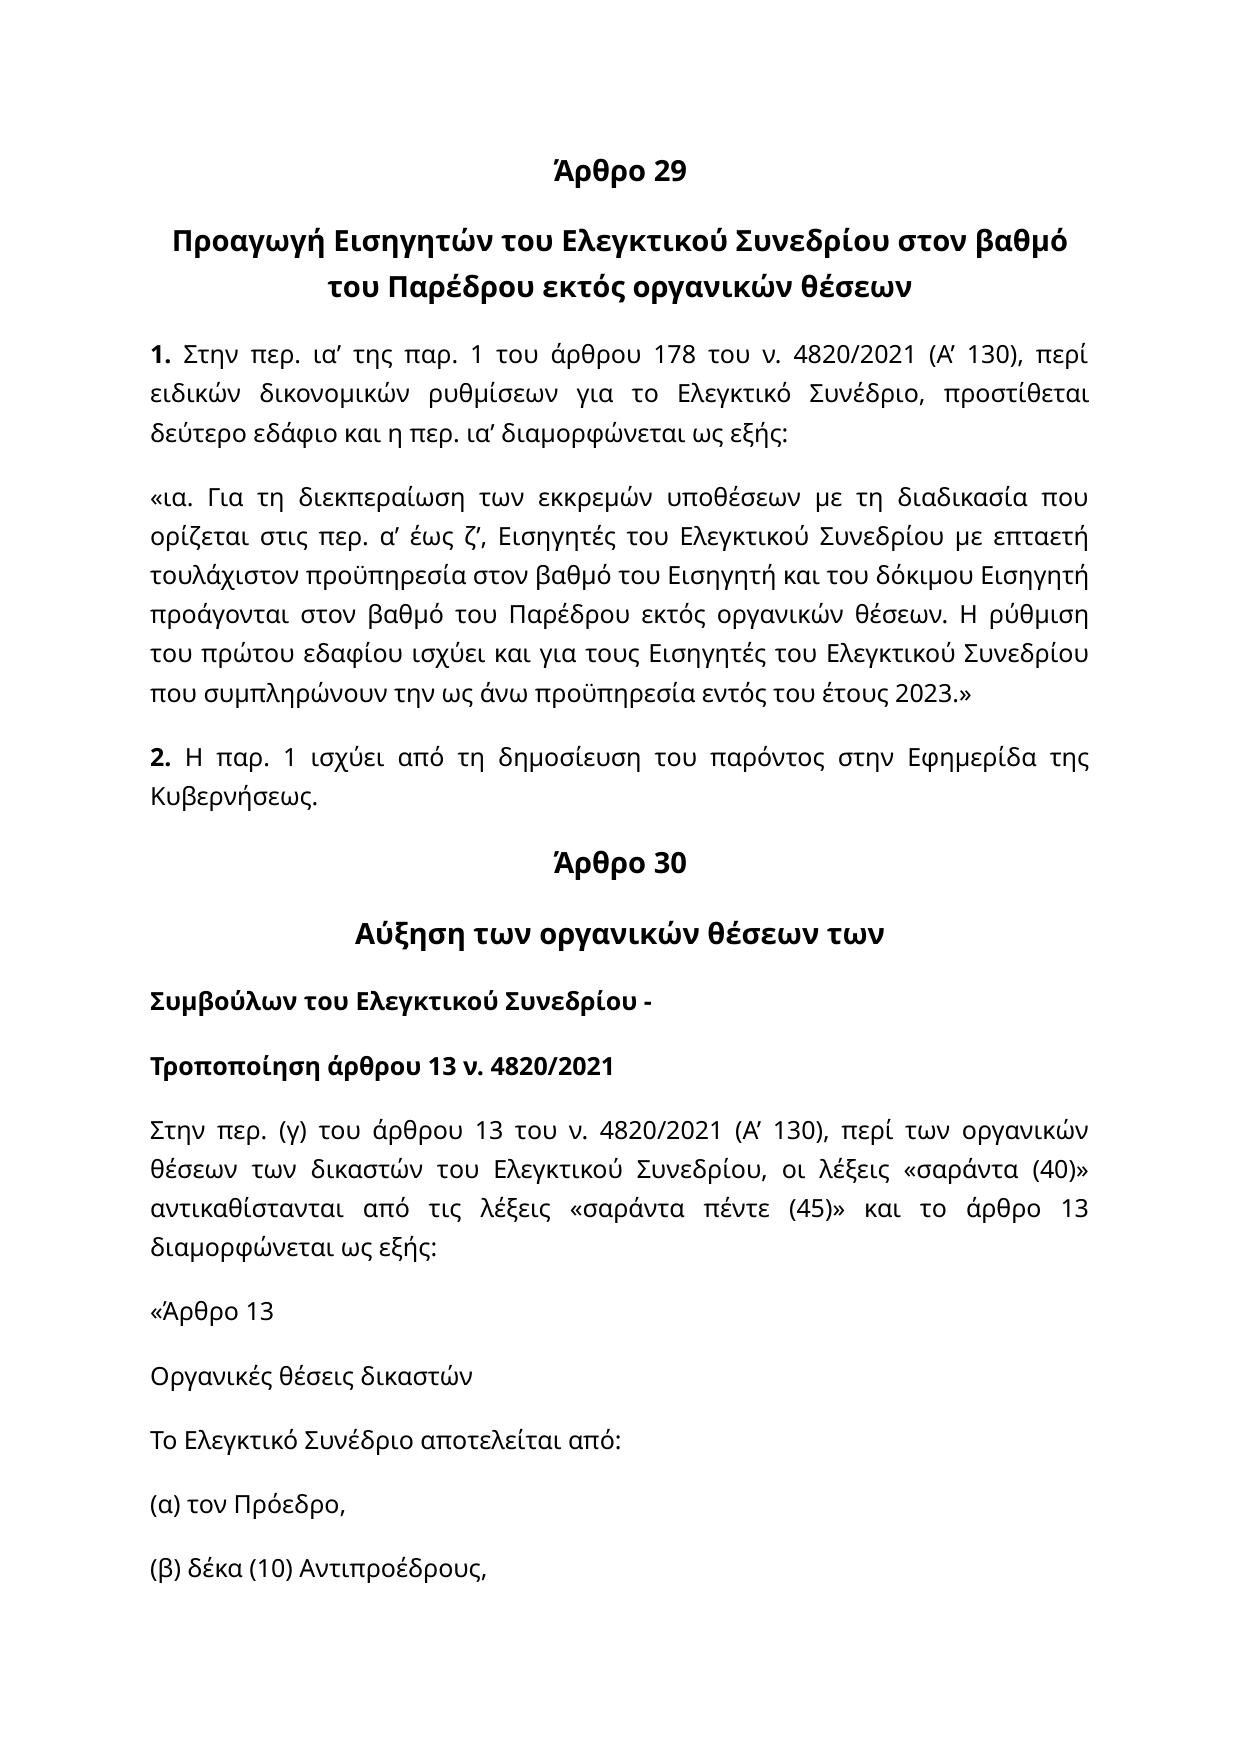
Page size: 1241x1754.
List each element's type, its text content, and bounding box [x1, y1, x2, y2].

subtitle Αύξηση των οργανικών θέσεων των [150, 913, 1090, 953]
text Τροποποίηση άρθρου 13 ν. 4820/2021 [150, 1048, 1090, 1082]
text Οργανικές θέσεις δικαστών [150, 1358, 1090, 1392]
text «ια. Για τη διεκπεραίωση των εκκρεμών υποθέσεων με τη διαδικασία που ορίζεται στις περ. α’ έως ζ’, Εισηγητές του Ελεγκτικού Συνεδρίου με επταετή τουλάχιστον προϋπηρεσία στον βαθμό του Εισηγητή και του δόκιμου Εισηγητή προάγονται στον βαθμό του Παρέδρου εκτός οργανικών θέσεων. Η ρύθμιση του πρώτου εδαφίου ισχύει και για τους Εισηγητές του Ελεγκτικού Συνεδρίου που συμπληρώνουν την ως άνω προϋπηρεσία εντός του έτους 2023.» [150, 479, 1090, 709]
text 1. Στην περ. ια’ της παρ. 1 του άρθρου 178 του ν. 4820/2021 (Α’ 130), περί ειδικών δικονομικών ρυθμίσεων για το Ελεγκτικό Συνέδριο, προστίθεται δεύτερο εδάφιο και η περ. ια’ διαμορφώνεται ως εξής: [150, 337, 1090, 449]
text «Άρθρο 13 [150, 1294, 1090, 1328]
text Το Ελεγκτικό Συνέδριο αποτελείται από: [150, 1422, 1090, 1456]
subtitle Άρθρο 29 [150, 150, 1090, 190]
text Συμβούλων του Ελεγκτικού Συνεδρίου - [150, 984, 1090, 1018]
text 2. Η παρ. 1 ισχύει από τη δημοσίευση του παρόντος στην Εφημερίδα της Κυβερνήσεως. [150, 739, 1090, 813]
text (β) δέκα (10) Αντιπροέδρους, [150, 1551, 1090, 1585]
text (α) τον Πρόεδρο, [150, 1486, 1090, 1521]
subtitle Άρθρο 30 [150, 843, 1090, 882]
subtitle Προαγωγή Εισηγητών του Ελεγκτικού Συνεδρίου στον βαθμό του Παρέδρου εκτός οργανικών θέσεων [150, 221, 1090, 306]
text Στην περ. (γ) του άρθρου 13 του ν. 4820/2021 (Α’ 130), περί των οργανικών θέσεων των δικαστών του Ελεγκτικού Συνεδρίου, οι λέξεις «σαράντα (40)» αντικαθίστανται από τις λέξεις «σαράντα πέντε (45)» και το άρθρο 13 διαμορφώνεται ως εξής: [150, 1112, 1090, 1264]
